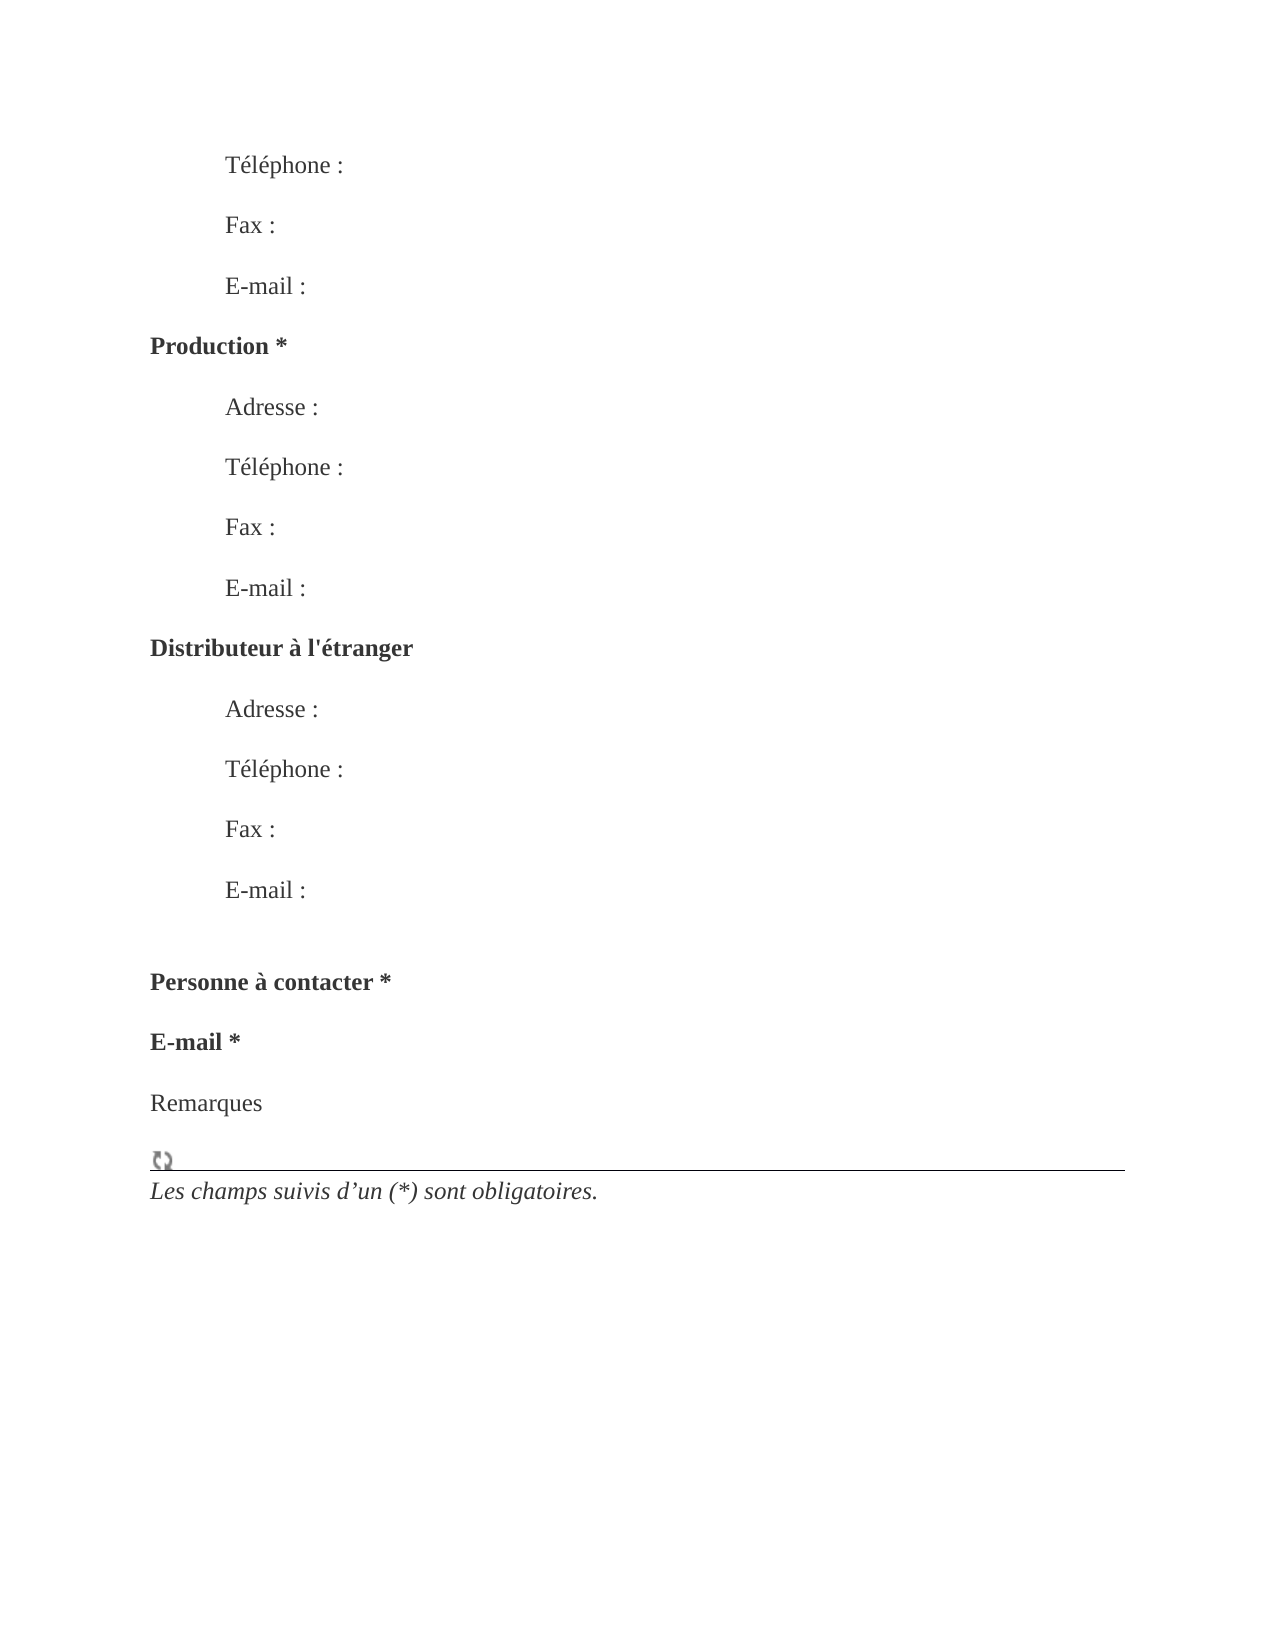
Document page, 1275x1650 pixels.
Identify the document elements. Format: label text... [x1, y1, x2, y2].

text Fax : [225, 210, 1125, 268]
picture [150, 1148, 175, 1170]
text E-mail : [225, 573, 1125, 630]
text E-mail : [225, 271, 1125, 328]
text Personne à contacter * [150, 967, 1125, 1024]
text Remarques [150, 1088, 1125, 1145]
text Production * [150, 331, 1125, 389]
text Téléphone : [225, 150, 1125, 207]
text Fax : [225, 512, 1125, 570]
text E-mail * [150, 1027, 1125, 1085]
text Distributeur à l'étranger [150, 633, 1125, 691]
text Téléphone : [225, 754, 1125, 812]
text Les champs suivis d’un (*) sont obligatoires. [150, 1176, 1125, 1205]
text E-mail : [225, 875, 1125, 932]
text Adresse : [225, 392, 1125, 449]
text Adresse : [225, 694, 1125, 751]
text Téléphone : [225, 452, 1125, 509]
text Fax : [225, 814, 1125, 872]
